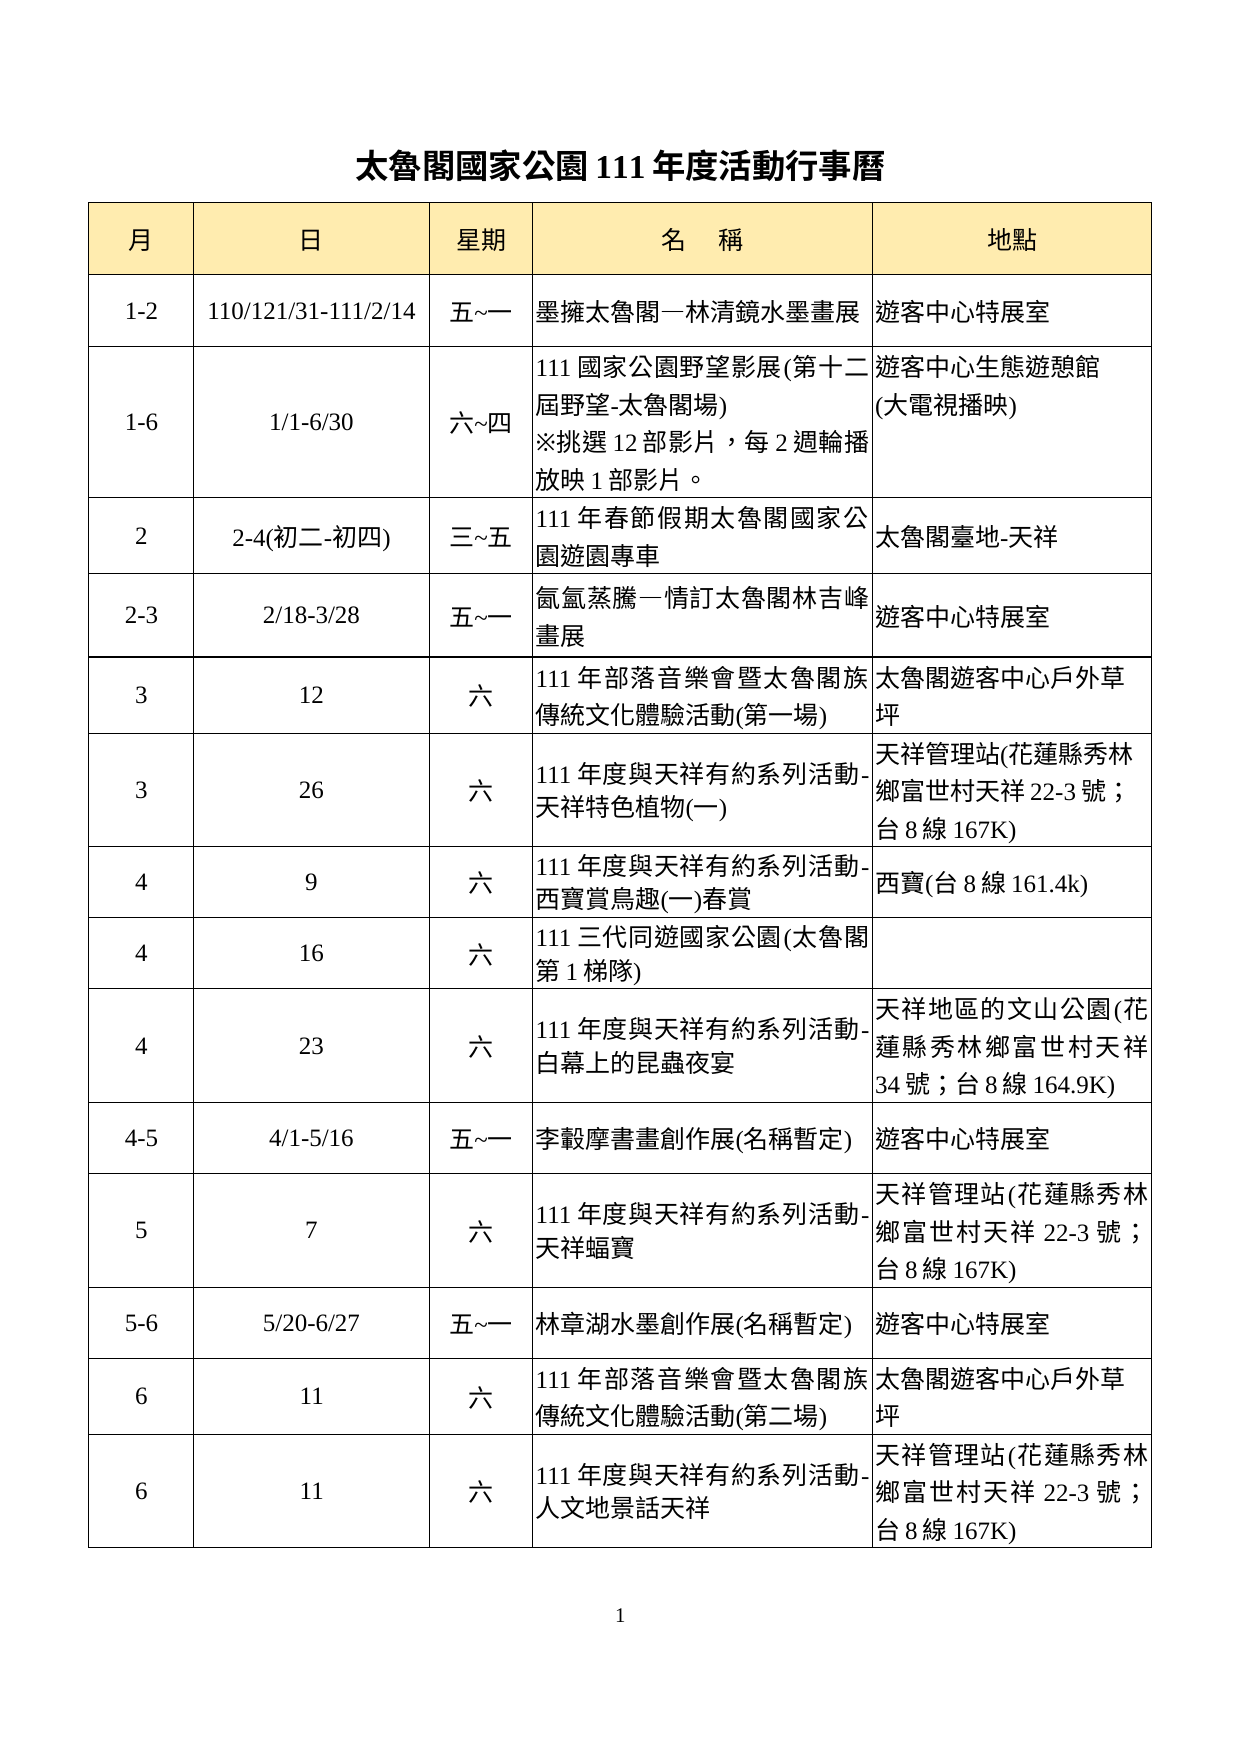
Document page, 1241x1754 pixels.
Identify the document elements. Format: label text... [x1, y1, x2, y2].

table_cell 遊客中心生態遊憩館 (大電視播映) [873, 347, 1151, 497]
table_cell 遊客中心特展室 [873, 574, 1151, 656]
table_cell 111年春節假期太魯閣國家公園遊園專車 [533, 498, 872, 573]
table_cell 6 [89, 1359, 193, 1434]
table_header 名 稱 [533, 203, 872, 274]
table_header 月 [89, 203, 193, 274]
table_cell 六 [430, 734, 532, 846]
table_cell 23 [194, 989, 429, 1102]
table_cell 1-2 [89, 275, 193, 346]
table_cell 7 [194, 1174, 429, 1287]
table_cell 遊客中心特展室 [873, 1103, 1151, 1173]
table_cell 5-6 [89, 1288, 193, 1358]
table_cell 太魯閣遊客中心戶外草坪 [873, 658, 1151, 732]
table_cell [873, 918, 1151, 988]
table_cell 林章湖水墨創作展(名稱暫定) [533, 1288, 872, 1358]
table_cell 2 [89, 498, 193, 573]
table_cell 李轂摩書畫創作展(名稱暫定) [533, 1103, 872, 1173]
table_cell 111三代同遊國家公園(太魯閣第1梯隊) [533, 918, 872, 988]
table_cell 2/18-3/28 [194, 574, 429, 656]
text 太魯閣國家公園111年度活動行事曆 [118, 127, 1122, 202]
table_cell 墨擁太魯閣—林清鏡水墨畫展 [533, 275, 872, 346]
table_cell 11 [194, 1435, 429, 1547]
table_cell 氤氳蒸騰—情訂太魯閣林吉峰畫展 [533, 574, 872, 656]
table_cell 4 [89, 847, 193, 917]
table_cell 五~一 [430, 1288, 532, 1358]
table_cell 天祥管理站(花蓮縣秀林鄉富世村天祥22-3號；台8線167K) [873, 1435, 1151, 1547]
table_cell 110/121/31-111/2/14 [194, 275, 429, 346]
table_cell 111年部落音樂會暨太魯閣族傳統文化體驗活動(第一場) [533, 658, 872, 732]
table_cell 4 [89, 989, 193, 1102]
table_cell 4/1-5/16 [194, 1103, 429, 1173]
table_cell 遊客中心特展室 [873, 275, 1151, 346]
table_cell 1-6 [89, 347, 193, 497]
table_cell 26 [194, 734, 429, 846]
table_cell 五~一 [430, 574, 532, 656]
table_cell 六 [430, 1359, 532, 1434]
table_cell 111年度與天祥有約系列活動-天祥特色植物(一) [533, 734, 872, 846]
table_cell 5/20-6/27 [194, 1288, 429, 1358]
table_cell 5 [89, 1174, 193, 1287]
table_cell 天祥地區的文山公園(花蓮縣秀林鄉富世村天祥34號；台8線164.9K) [873, 989, 1151, 1102]
table_cell 1/1-6/30 [194, 347, 429, 497]
table_cell 六 [430, 1435, 532, 1547]
table_cell 天祥管理站(花蓮縣秀林鄉富世村天祥22-3號；台8線167K) [873, 1174, 1151, 1287]
table_cell 111年度與天祥有約系列活動-西寶賞鳥趣(一)春賞 [533, 847, 872, 917]
table_cell 111國家公園野望影展(第十二屆野望-太魯閣場) ※挑選12部影片，每2週輪播放映1部影片。 [533, 347, 872, 497]
table_cell 2-4(初二-初四) [194, 498, 429, 573]
table_cell 111年部落音樂會暨太魯閣族傳統文化體驗活動(第二場) [533, 1359, 872, 1434]
table_cell 天祥管理站(花蓮縣秀林鄉富世村天祥22-3號；台8線167K) [873, 734, 1151, 846]
table_cell 遊客中心特展室 [873, 1288, 1151, 1358]
table_cell 六~四 [430, 347, 532, 497]
table_header 星期 [430, 203, 532, 274]
table_cell 西寶(台8線161.4k) [873, 847, 1151, 917]
table_cell 111年度與天祥有約系列活動-人文地景話天祥 [533, 1435, 872, 1547]
table_cell 五~一 [430, 1103, 532, 1173]
table_header 日 [194, 203, 429, 274]
table_cell 六 [430, 847, 532, 917]
table_cell 12 [194, 658, 429, 732]
table_cell 六 [430, 918, 532, 988]
table_cell 五~一 [430, 275, 532, 346]
table_cell 3 [89, 658, 193, 732]
table_cell 六 [430, 658, 532, 732]
table_cell 11 [194, 1359, 429, 1434]
table_cell 4-5 [89, 1103, 193, 1173]
table_cell 2-3 [89, 574, 193, 656]
table_cell 六 [430, 1174, 532, 1287]
table_cell 太魯閣臺地-天祥 [873, 498, 1151, 573]
table_cell 16 [194, 918, 429, 988]
table_cell 111年度與天祥有約系列活動-天祥蝠寶 [533, 1174, 872, 1287]
table_cell 太魯閣遊客中心戶外草坪 [873, 1359, 1151, 1434]
table_cell 9 [194, 847, 429, 917]
table_cell 三~五 [430, 498, 532, 573]
table_cell 3 [89, 734, 193, 846]
table_cell 4 [89, 918, 193, 988]
table_cell 六 [430, 989, 532, 1102]
table_header 地點 [873, 203, 1151, 274]
table_cell 111年度與天祥有約系列活動-白幕上的昆蟲夜宴 [533, 989, 872, 1102]
table_cell 6 [89, 1435, 193, 1547]
